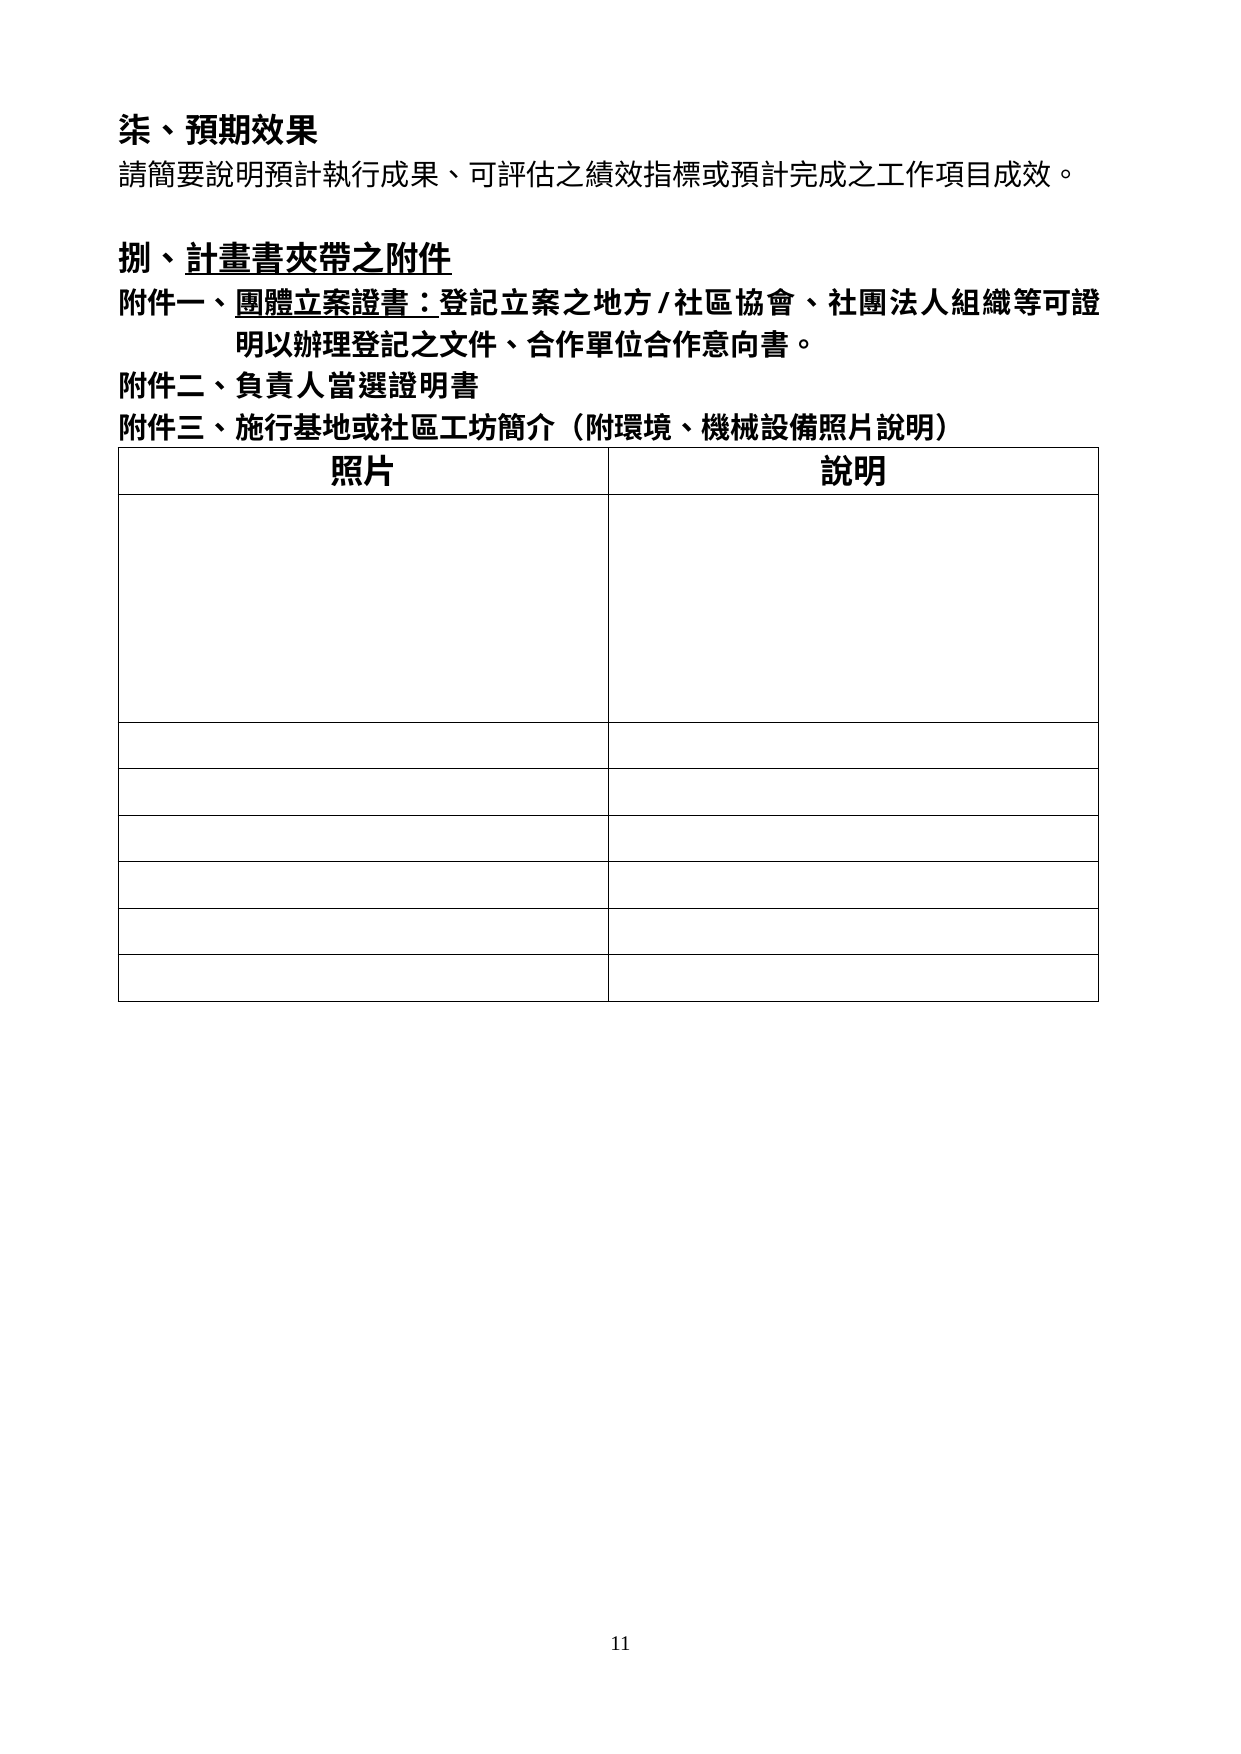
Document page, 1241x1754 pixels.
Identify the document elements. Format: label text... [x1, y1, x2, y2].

text 附件二、負責人當選證明書 [118, 363, 1122, 405]
table_cell [609, 955, 1098, 1001]
table_cell [609, 862, 1098, 908]
table_cell [609, 769, 1098, 815]
text 捌、計畫書夾帶之附件 [118, 232, 1122, 280]
table_cell [119, 909, 608, 954]
text 柒、預期效果 [118, 104, 1122, 152]
text 附件一、團體立案證書：登記立案之地方/社區協會、社團法人組織等可證明以辦理登記之文件、合作單位合作意向書。 [118, 280, 1122, 363]
table_cell [119, 955, 608, 1001]
text 請簡要說明預計執行成果、可評估之績效指標或預計完成之工作項目成效。 [118, 152, 1122, 194]
table_cell [119, 769, 608, 815]
text 附件三、施行基地或社區工坊簡介（附環境、機械設備照片說明） [118, 405, 1122, 447]
table_cell [609, 909, 1098, 954]
table_cell [119, 862, 608, 908]
table_cell [119, 495, 608, 722]
table_cell [119, 816, 608, 861]
table_header 照片 [119, 448, 608, 494]
table_cell [609, 816, 1098, 861]
table_cell [609, 495, 1098, 722]
table_cell [119, 723, 608, 768]
table_cell [609, 723, 1098, 768]
table_header 說明 [609, 448, 1098, 494]
